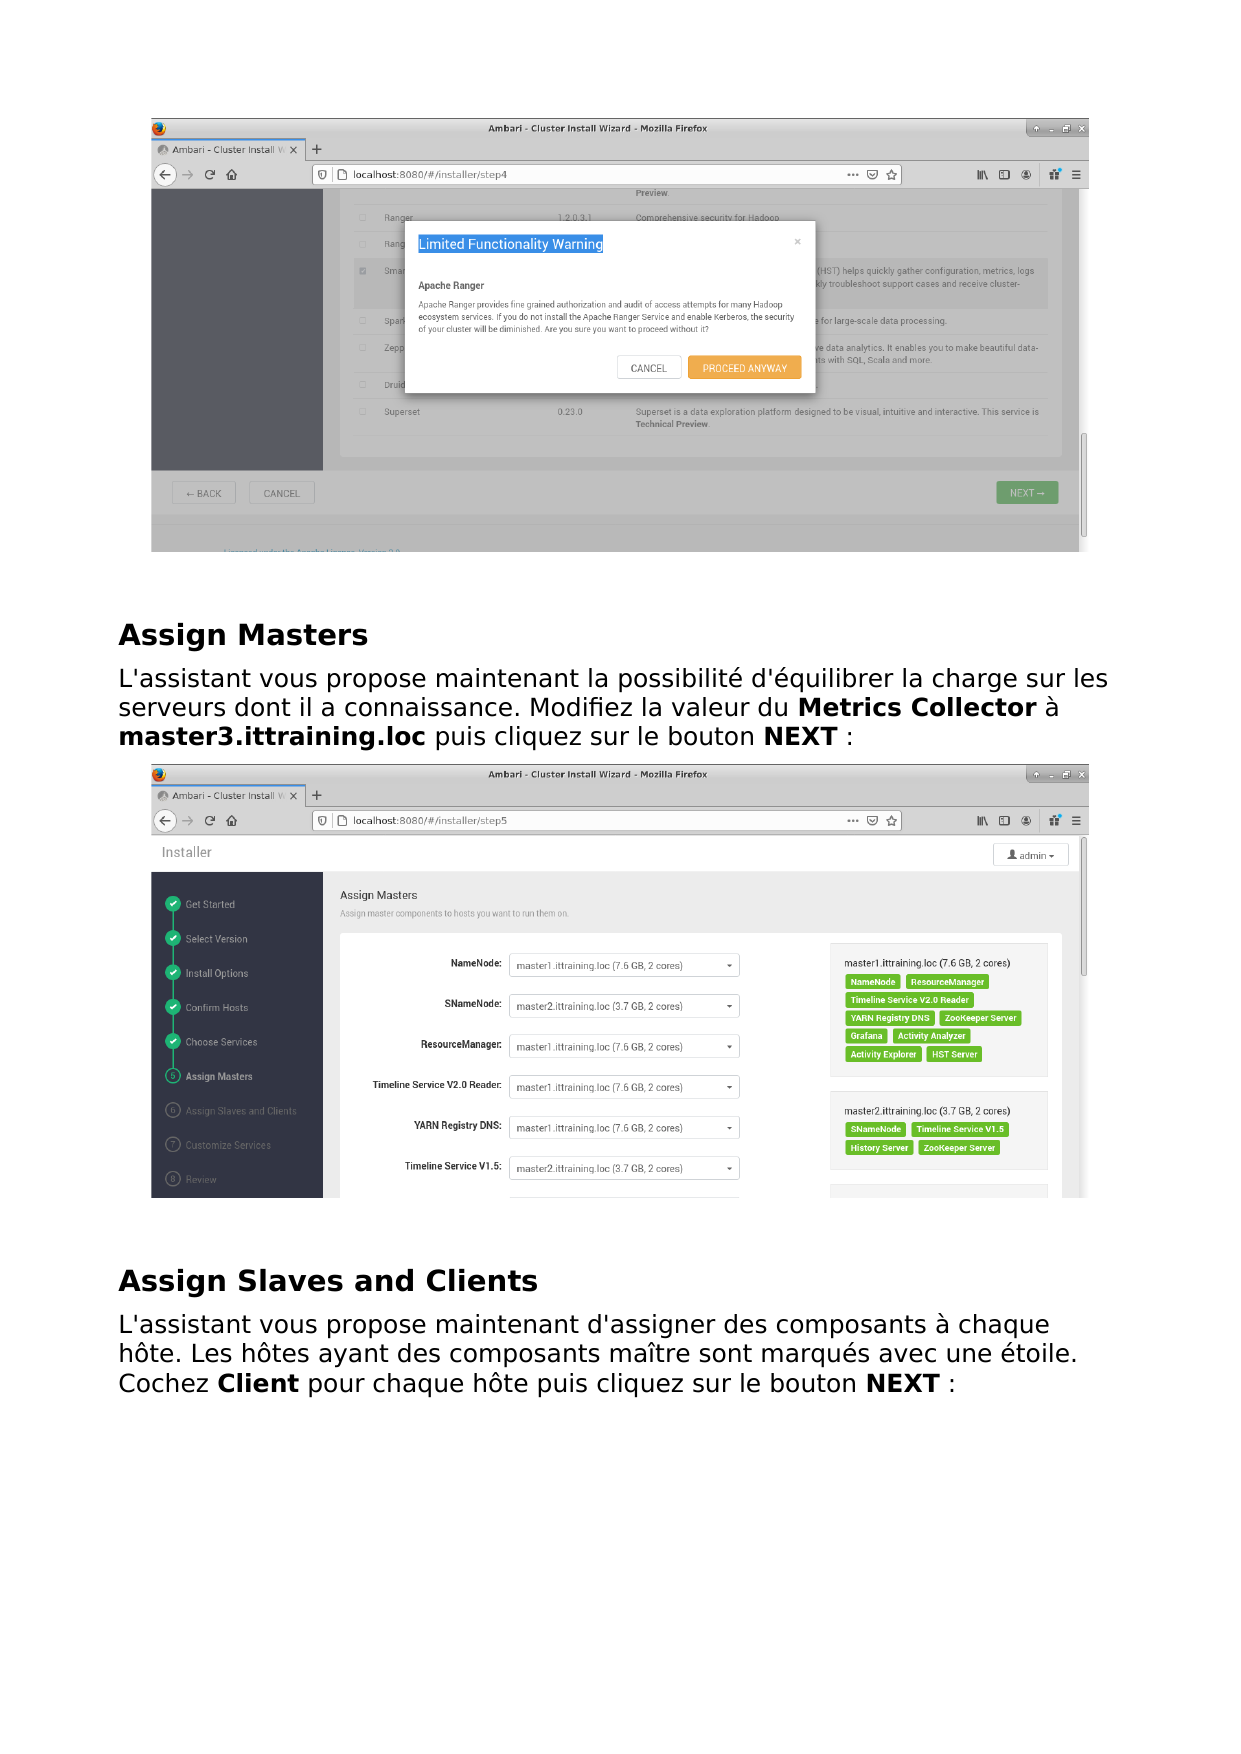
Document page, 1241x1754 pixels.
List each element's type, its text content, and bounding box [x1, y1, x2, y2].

text L'assistant vous propose maintenant d'assigner des composants à chaque hôte. Les hôtes ayant des composants maître sont marqués avec une étoile. Cochez Client pour chaque hôte puis cliquez sur le bouton NEXT : [118, 1310, 1122, 1398]
picture [151, 764, 1089, 1198]
picture [151, 118, 1089, 552]
subtitle Assign Slaves and Clients [118, 1264, 1122, 1298]
subtitle Assign Masters [118, 618, 1122, 652]
text L'assistant vous propose maintenant la possibilité d'équilibrer la charge sur les serveurs dont il a connaissance. Modifiez la valeur du Metrics Collector à master3.ittraining.loc puis cliquez sur le bouton NEXT : [118, 664, 1122, 752]
